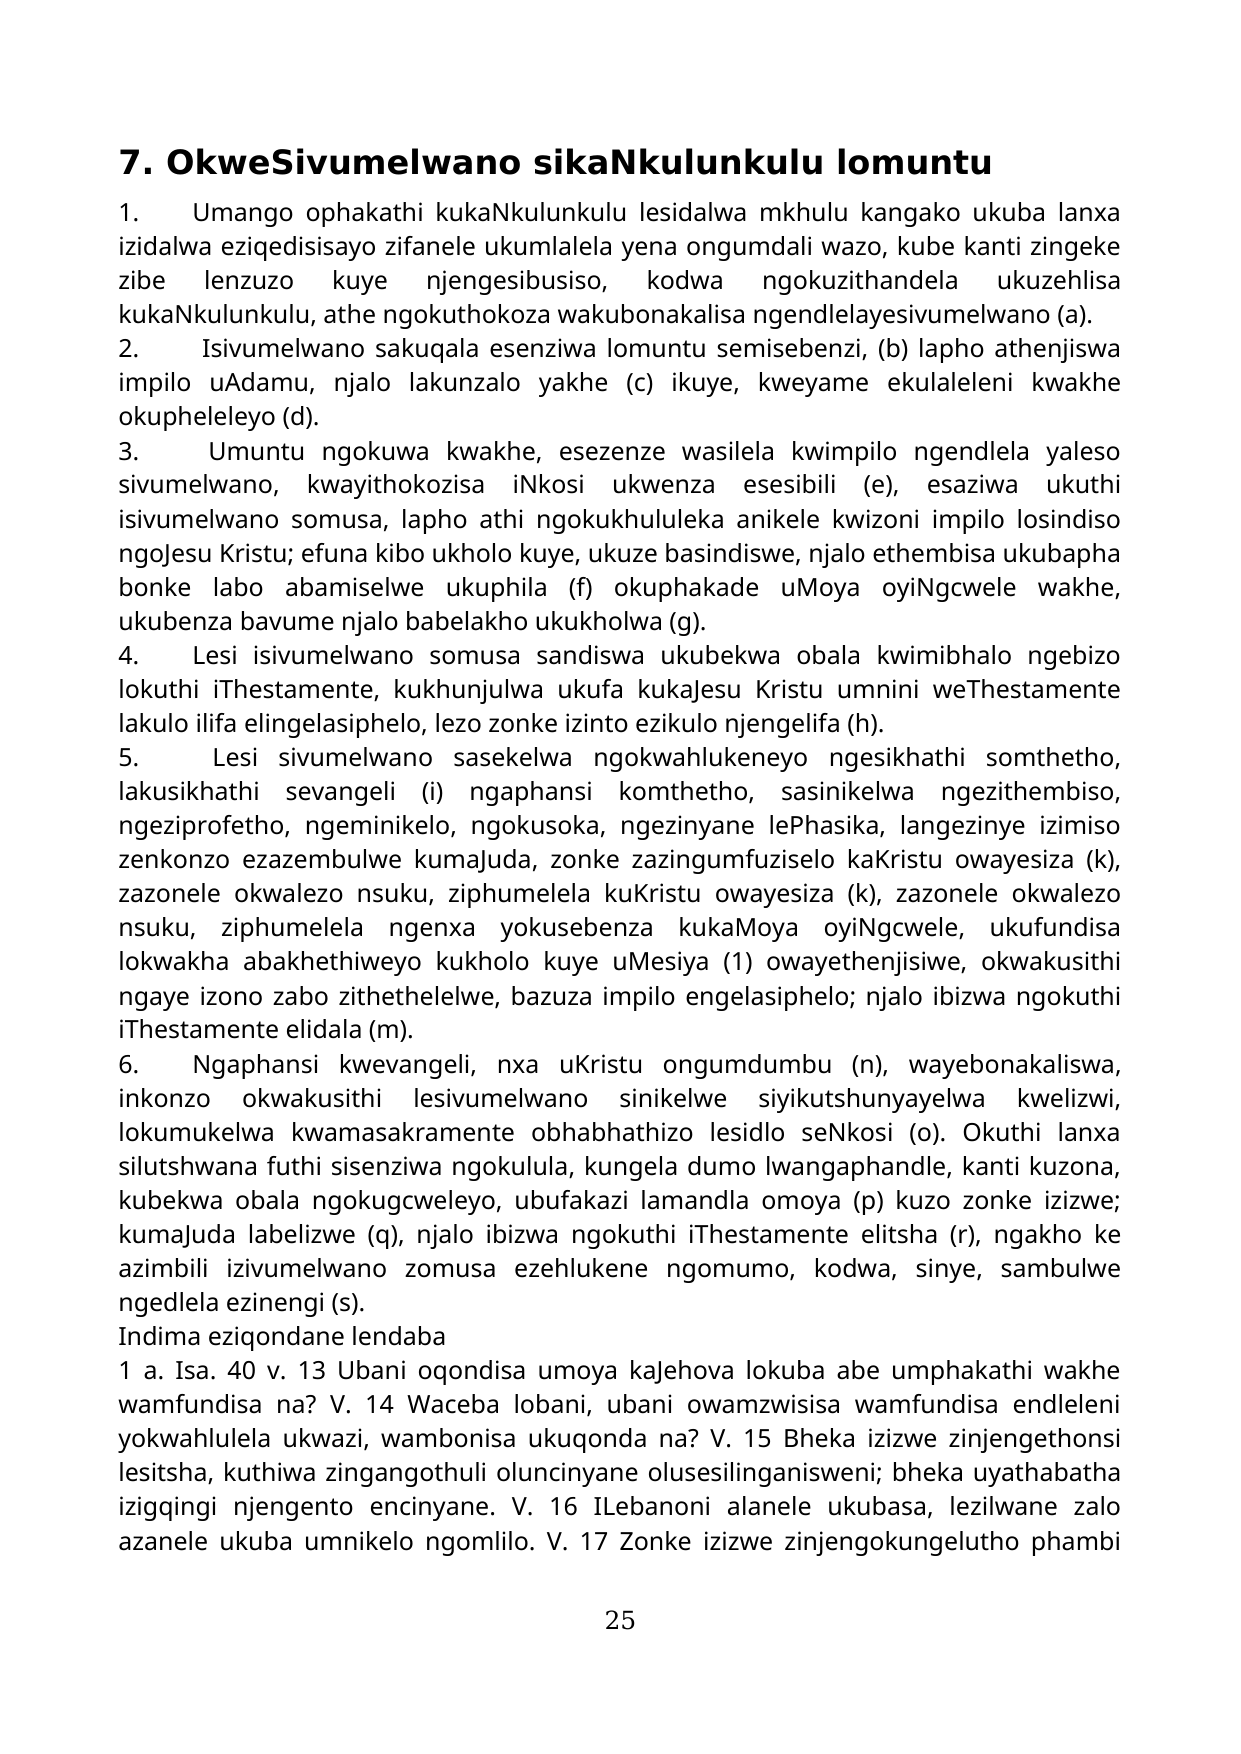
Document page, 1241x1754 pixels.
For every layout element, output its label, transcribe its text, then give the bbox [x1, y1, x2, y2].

text 5. Lesi sivumelwano sasekelwa ngokwahlukeneyo ngesikhathi somthetho, lakusikhathi sevangeli (i) ngaphansi komthetho, sasinikelwa ngezithembiso, ngeziprofetho, ngeminikelo, ngokusoka, ngezinyane lePhasika, langezinye izimiso zenkonzo ezazembulwe kumaJuda, zonke zazingumfuziselo kaKristu owayesiza (k), zazonele okwalezo nsuku, ziphumelela kuKristu owayesiza (k), zazonele okwalezo nsuku, ziphumelela ngenxa yokusebenza kukaMoya oyiNgcwele, ukufundisa lokwakha abakhethiweyo kukholo kuye uMesiya (1) owayethenjisiwe, okwakusithi ngaye izono zabo zithethelelwe, bazuza impilo engelasiphelo; njalo ibizwa ngokuthi iThestamente elidala (m). [118, 740, 1122, 1046]
text Indima eziqondane lendaba [118, 1319, 1122, 1353]
text 3. Umuntu ngokuwa kwakhe, esezenze wasilela kwimpilo ngendlela yaleso sivumelwano, kwayithokozisa iNkosi ukwenza esesibili (e), esaziwa ukuthi isivumelwano somusa, lapho athi ngokukhululeka anikele kwizoni impilo losindiso ngoJesu Kristu; efuna kibo ukholo kuye, ukuze basindiswe, njalo ethembisa ukubapha bonke labo abamiselwe ukuphila (f) okuphakade uMoya oyiNgcwele wakhe, ukubenza bavume njalo babelakho ukukholwa (g). [118, 433, 1122, 637]
text 1. Umango ophakathi kukaNkulunkulu lesidalwa mkhulu kangako ukuba lanxa izidalwa eziqedisisayo zifanele ukumlalela yena ongumdali wazo, kube kanti zingeke zibe lenzuzo kuye njengesibusiso, kodwa ngokuzithandela ukuzehlisa kukaNkulunkulu, athe ngokuthokoza wakubonakalisa ngendlelayesivumelwano (a). [118, 195, 1122, 331]
text 1 a. Isa. 40 v. 13 Ubani oqondisa umoya kaJehova lokuba abe umphakathi wakhe wamfundisa na? V. 14 Waceba lobani, ubani owamzwisisa wamfundisa endleleni yokwahlulela ukwazi, wambonisa ukuqonda na? V. 15 Bheka izizwe zinjengethonsi lesitsha, kuthiwa zingangothuli oluncinyane olusesilinganisweni; bheka uyathabatha izigqingi njengento encinyane. V. 16 ILebanoni alanele ukubasa, lezilwane zalo azanele ukuba umnikelo ngomlilo. V. 17 Zonke izizwe zinjengokungelutho phambi [118, 1353, 1122, 1557]
text 4. Lesi isivumelwano somusa sandiswa ukubekwa obala kwimibhalo ngebizo lokuthi iThestamente, kukhunjulwa ukufa kukaJesu Kristu umnini weThestamente lakulo ilifa elingelasiphelo, lezo zonke izinto ezikulo njengelifa (h). [118, 637, 1122, 740]
text 6. Ngaphansi kwevangeli, nxa uKristu ongumdumbu (n), wayebonakaliswa, inkonzo okwakusithi lesivumelwano sinikelwe siyikutshunyayelwa kwelizwi, lokumukelwa kwamasakramente obhabhathizo lesidlo seNkosi (o). Okuthi lanxa silutshwana futhi sisenziwa ngokulula, kungela dumo lwangaphandle, kanti kuzona, kubekwa obala ngokugcweleyo, ubufakazi lamandla omoya (p) kuzo zonke izizwe; kumaJuda labelizwe (q), njalo ibizwa ngokuthi iThestamente elitsha (r), ngakho ke azimbili izivumelwano zomusa ezehlukene ngomumo, kodwa, sinye, sambulwe ngedlela ezinengi (s). [118, 1046, 1122, 1319]
text 2. Isivumelwano sakuqala esenziwa lomuntu semisebenzi, (b) lapho athenjiswa impilo uAdamu, njalo lakunzalo yakhe (c) ikuye, kweyame ekulaleleni kwakhe okupheleleyo (d). [118, 331, 1122, 433]
subtitle 7. OkweSivumelwano sikaNkulunkulu lomuntu [118, 143, 1122, 182]
